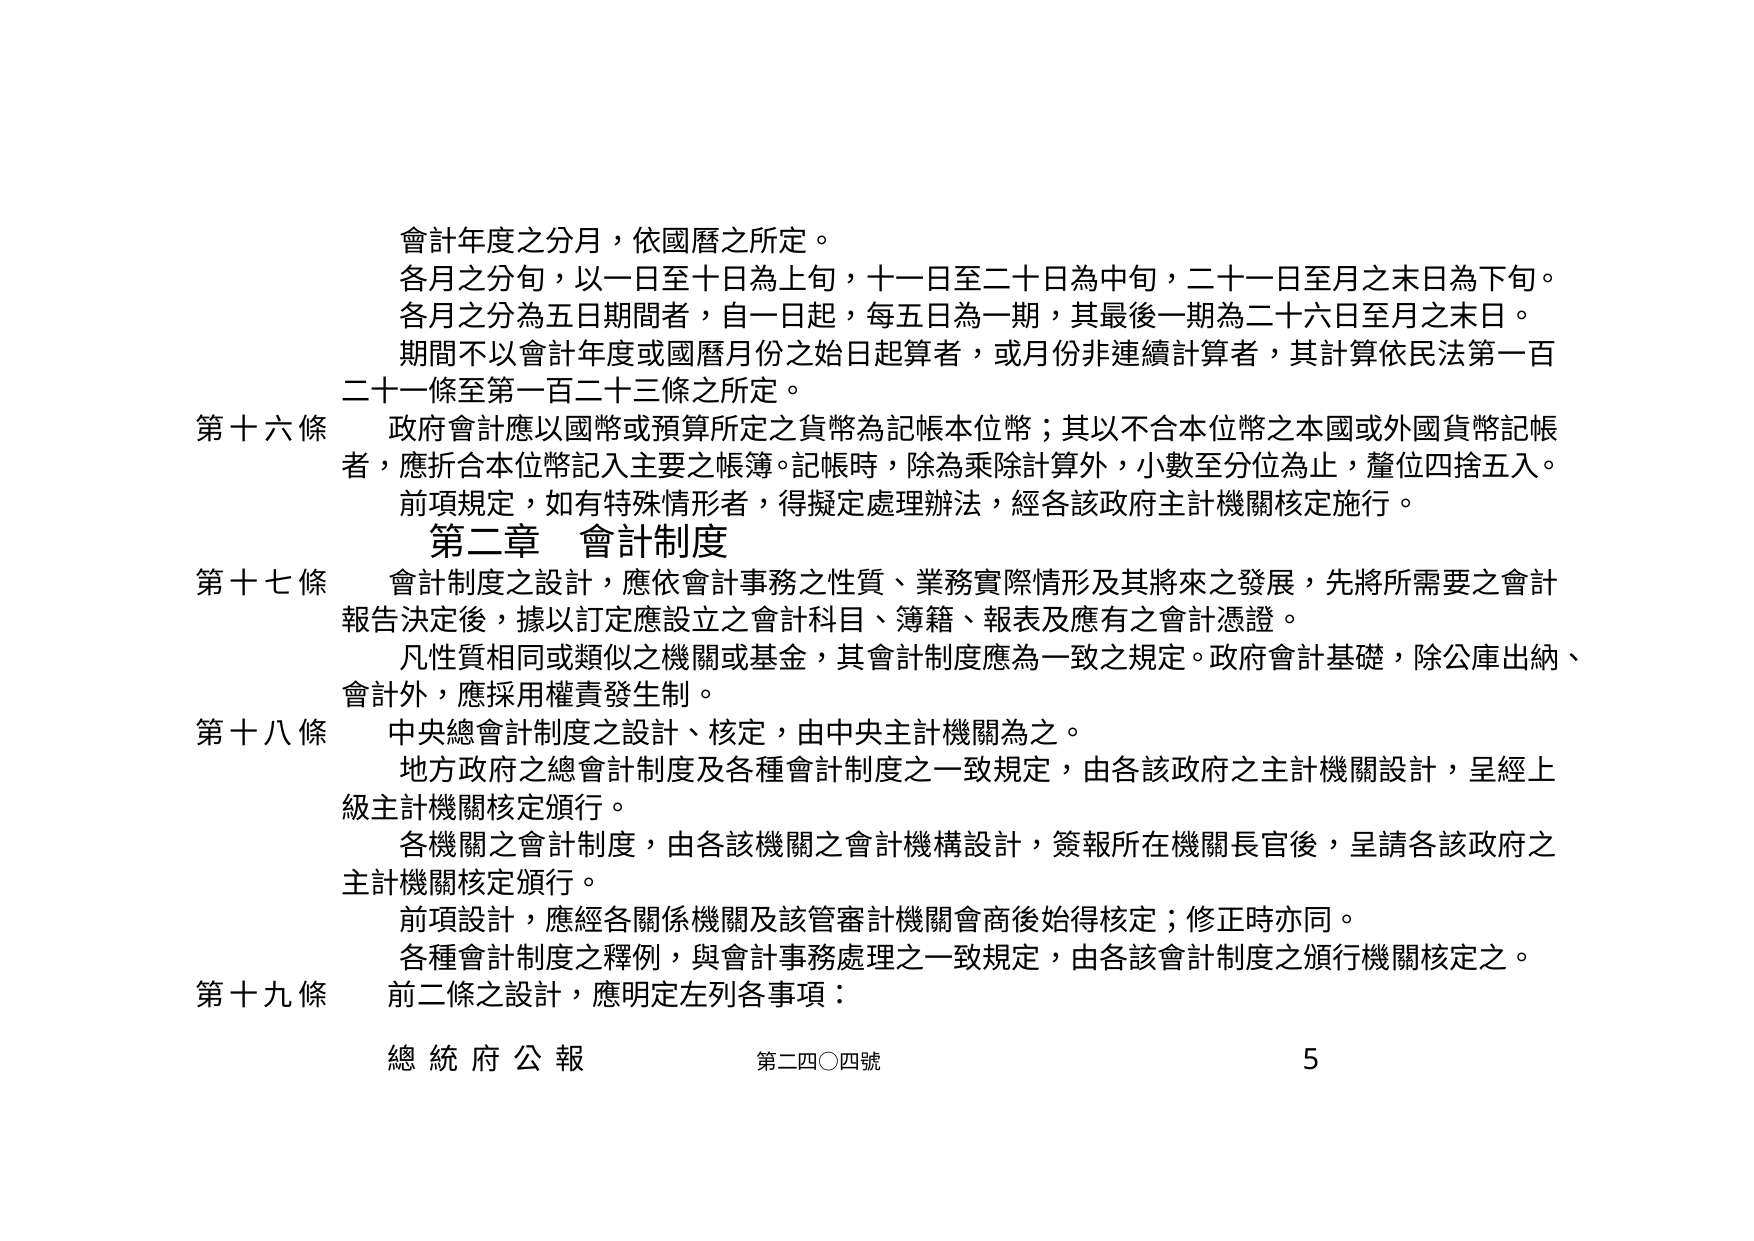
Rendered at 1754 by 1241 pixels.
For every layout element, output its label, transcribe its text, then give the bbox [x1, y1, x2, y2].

text 各機關之會計制度，由各該機關之會計機構設計，簽報所在機關長官後，呈請各該政府之主計機關核定頒行。 [341, 826, 1559, 901]
text 各月之分為五日期間者，自一日起，每五日為一期，其最後一期為二十六日至月之末日。 [341, 297, 1559, 334]
text 地方政府之總會計制度及各種會計制度之一致規定，由各該政府之主計機關設計，呈經上級主計機關核定頒行。 [341, 751, 1559, 826]
text 凡性質相同或類似之機關或基金，其會計制度應為一致之規定。政府會計基礎，除公庫出納、會計外，應採用權責發生制。 [341, 638, 1559, 713]
text 前項設計，應經各關係機關及該管審計機關會商後始得核定；修正時亦同。 [341, 901, 1559, 938]
text 各種會計制度之釋例，與會計事務處理之一致規定，由各該會計制度之頒行機關核定之。 [341, 938, 1559, 976]
text 第十九條 前二條之設計，應明定左列各事項： [195, 976, 1559, 1013]
text 會計年度之分月，依國曆之所定。 [341, 222, 1559, 259]
text 期間不以會計年度或國曆月份之始日起算者，或月份非連續計算者，其計算依民法第一百二十一條至第一百二十三條之所定。 [341, 334, 1559, 409]
text 第二章 會計制度 [428, 522, 1559, 563]
text 第十六條 政府會計應以國幣或預算所定之貨幣為記帳本位幣；其以不合本位幣之本國或外國貨幣記帳者，應折合本位幣記入主要之帳簿。記帳時，除為乘除計算外，小數至分位為止，釐位四捨五入。 [195, 409, 1559, 484]
text 第十八條 中央總會計制度之設計、核定，由中央主計機關為之。 [195, 713, 1559, 751]
text 第十七條 會計制度之設計，應依會計事務之性質、業務實際情形及其將來之發展，先將所需要之會計報告決定後，據以訂定應設立之會計科目、簿籍、報表及應有之會計憑證。 [195, 563, 1559, 638]
text 前項規定，如有特殊情形者，得擬定處理辦法，經各該政府主計機關核定施行。 [341, 484, 1559, 522]
text 各月之分旬，以一日至十日為上旬，十一日至二十日為中旬，二十一日至月之末日為下旬。 [341, 259, 1559, 297]
